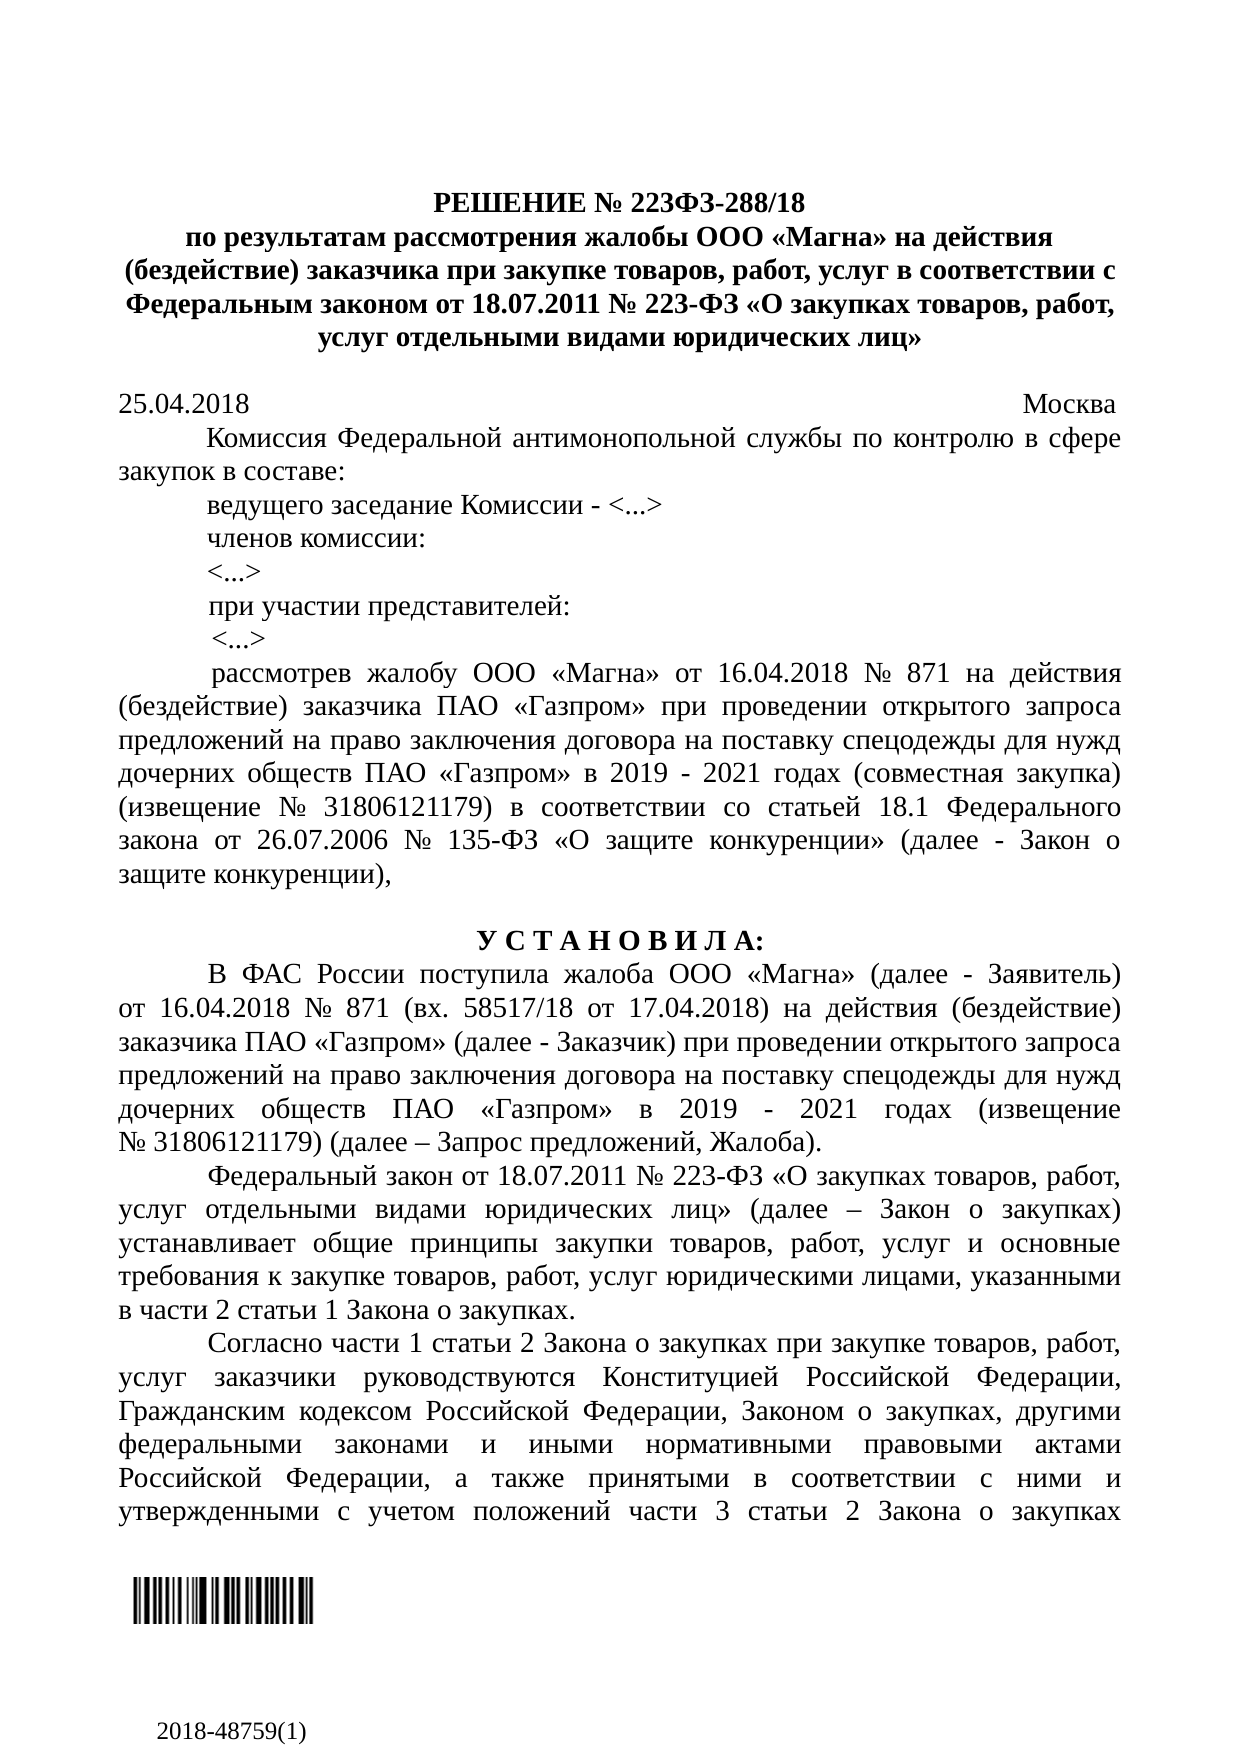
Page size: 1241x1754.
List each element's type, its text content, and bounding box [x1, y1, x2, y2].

text <...> [118, 554, 1122, 588]
picture [118, 1577, 331, 1624]
text <...> [118, 621, 1122, 655]
text 25.04.2018 Москва [118, 386, 1122, 420]
text Согласно части 1 статьи 2 Закона о закупках при закупке товаров, работ, услуг заказчики руководствуются Конституцией Российской Федерации, Гражданским кодексом Российской Федерации, Законом о закупках, другими федеральными законами и иными нормативными правовыми актами Российской Федерации, а также принятыми в соответствии с ними и утвержденными с учетом положений части 3 статьи 2 Закона о закупках [118, 1326, 1122, 1527]
text В ФАС России поступила жалоба ООО «Магна» (далее - Заявитель) от 16.04.2018 № 871 (вх. 58517/18 от 17.04.2018) на действия (бездействие) заказчика ПАО «Газпром» (далее - Заказчик) при проведении открытого запроса предложений на право заключения договора на поставку спецодежды для нужд дочерних обществ ПАО «Газпром» в 2019 - 2021 годах (извещение № 31806121179) (далее – Запрос предложений, Жалоба). [118, 957, 1122, 1158]
text по результатам рассмотрения жалобы ООО «Магна» на действия (бездействие) заказчика при закупке товаров, работ, услуг в соответствии с Федеральным законом от 18.07.2011 № 223-ФЗ «О закупках товаров, работ, услуг отдельными видами юридических лиц» [116, 219, 1122, 353]
text РЕШЕНИЕ № 223ФЗ-288/18 [116, 185, 1122, 219]
text рассмотрев жалобу ООО «Магна» от 16.04.2018 № 871 на действия (бездействие) заказчика ПАО «Газпром» при проведении открытого запроса предложений на право заключения договора на поставку спецодежды для нужд дочерних обществ ПАО «Газпром» в 2019 - 2021 годах (совместная закупка) (извещение № 31806121179) в соответствии со статьей 18.1 Федерального закона от 26.07.2006 № 135-ФЗ «О защите конкуренции» (далее - Закон о защите конкуренции), [118, 655, 1122, 889]
text Федеральный закон от 18.07.2011 № 223-ФЗ «О закупках товаров, работ, услуг отдельными видами юридических лиц» (далее – Закон о закупках) устанавливает общие принципы закупки товаров, работ, услуг и основные требования к закупке товаров, работ, услуг юридическими лицами, указанными в части 2 статьи 1 Закона о закупках. [118, 1158, 1122, 1326]
text членов комиссии: [118, 521, 1122, 554]
text У С Т А Н О В И Л А: [118, 923, 1122, 957]
text ведущего заседание Комиссии - <...> [118, 487, 1122, 521]
text Комиссия Федеральной антимонопольной службы по контролю в сфере закупок в составе: [118, 420, 1122, 487]
text при участии представителей: [118, 588, 1122, 621]
